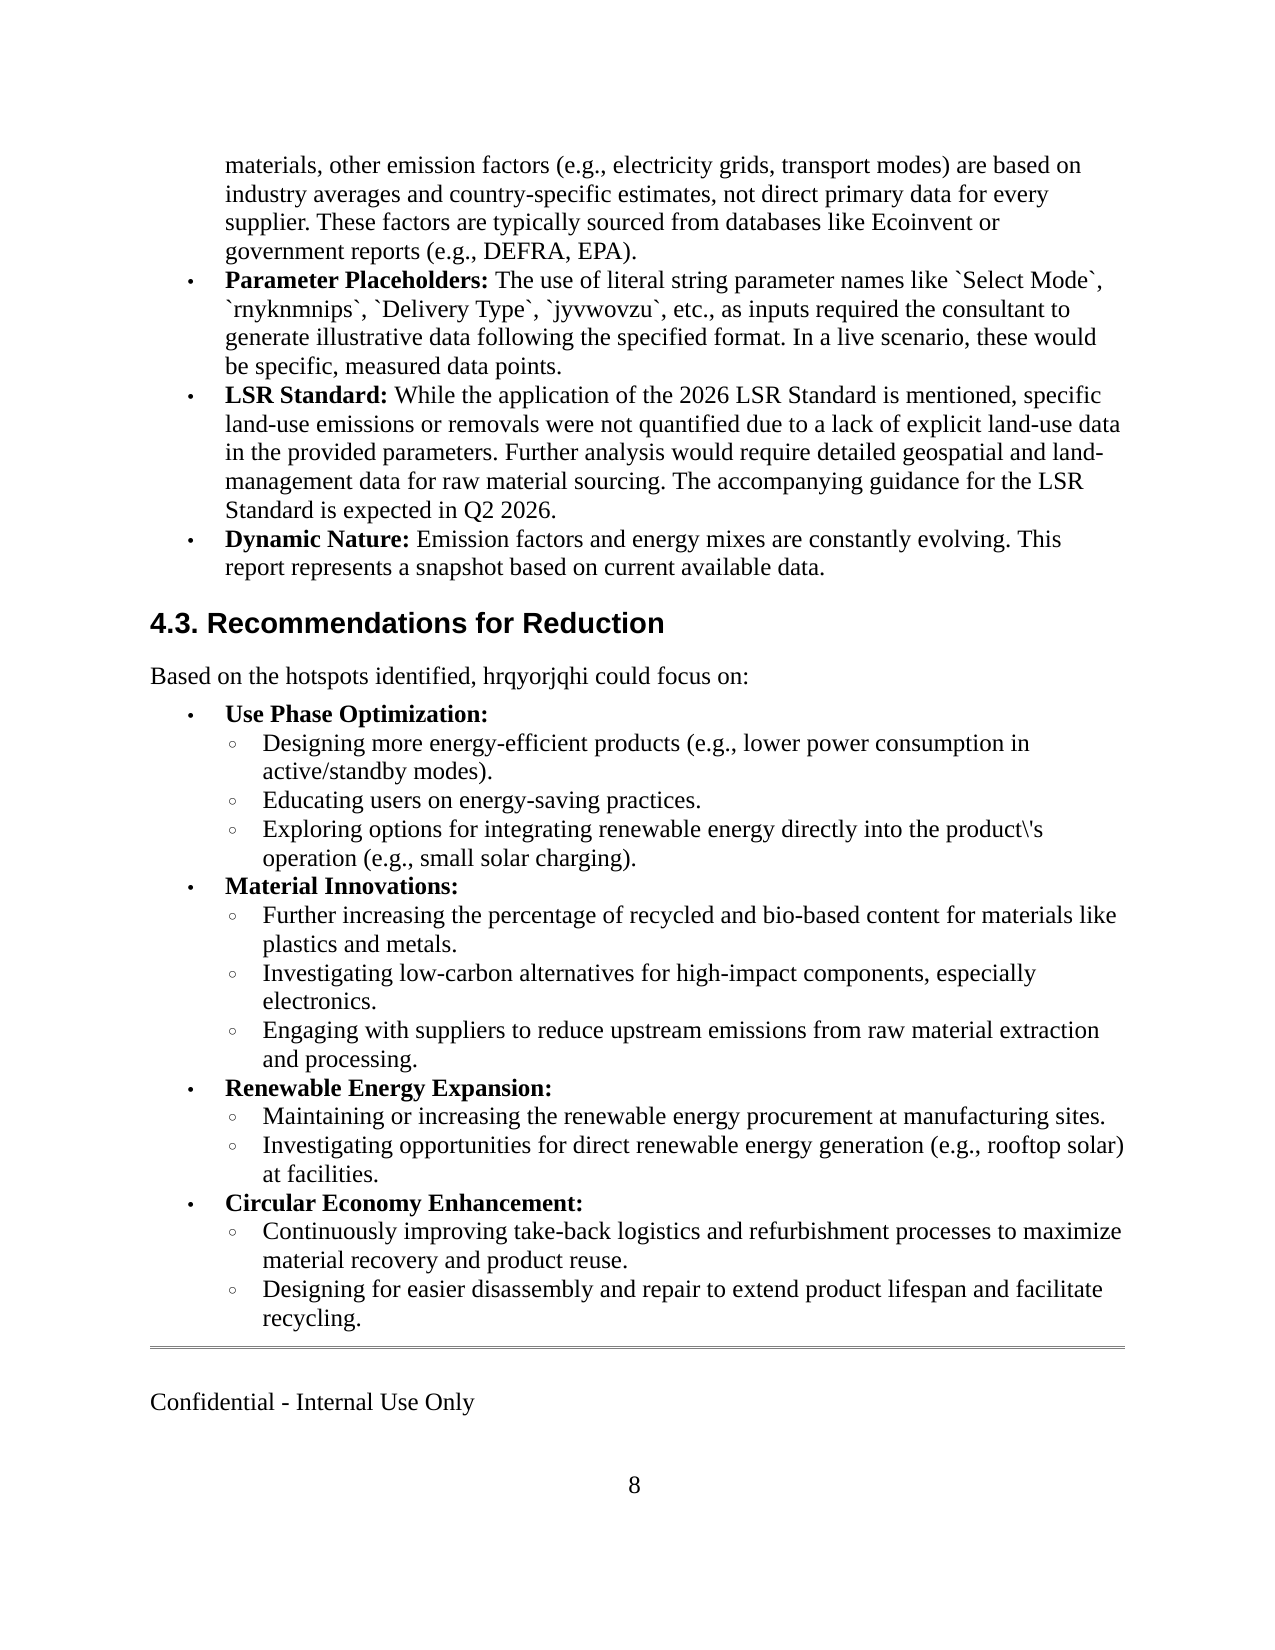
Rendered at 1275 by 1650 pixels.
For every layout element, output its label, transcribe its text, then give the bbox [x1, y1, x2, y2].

list Further increasing the percentage of recycled and bio-based content for materials like plastics and metals. [225, 900, 1125, 958]
list Dynamic Nature: Emission factors and energy mixes are constantly evolving. This report represents a snapshot based on current available data. [187, 524, 1125, 581]
list Parameter Placeholders: The use of literal string parameter names like `Select Mode`, `rnyknmnips`, `Delivery Type`, `jyvwovzu`, etc., as inputs required the consultant to generate illustrative data following the specified format. In a live scenario, these would be specific, measured data points. [187, 265, 1125, 380]
list Use Phase Optimization: [187, 699, 1125, 728]
list Investigating opportunities for direct renewable energy generation (e.g., rooftop solar) at facilities. [225, 1130, 1125, 1188]
list Renewable Energy Expansion: [187, 1073, 1125, 1101]
list Educating users on energy-saving practices. [225, 785, 1125, 814]
list LSR Standard: While the application of the 2026 LSR Standard is mentioned, specific land-use emissions or removals were not quantified due to a lack of explicit land-use data in the provided parameters. Further analysis would require detailed geospatial and land-management data for raw material sourcing. The accompanying guidance for the LSR Standard is expected in Q2 2026. [187, 380, 1125, 524]
subtitle 4.3. Recommendations for Reduction [150, 606, 1125, 640]
list Investigating low-carbon alternatives for high-impact components, especially electronics. [225, 958, 1125, 1015]
list Engaging with suppliers to reduce upstream emissions from raw material extraction and processing. [225, 1015, 1125, 1073]
list materials, other emission factors (e.g., electricity grids, transport modes) are based on industry averages and country-specific estimates, not direct primary data for every supplier. These factors are typically sourced from databases like Ecoinvent or government reports (e.g., DEFRA, EPA). [187, 150, 1125, 265]
list Material Innovations: [187, 871, 1125, 900]
list Maintaining or increasing the renewable energy procurement at manufacturing sites. [225, 1101, 1125, 1130]
text Confidential - Internal Use Only [150, 1387, 1125, 1415]
text Based on the hotspots identified, hrqyorjqhi could focus on: [150, 661, 1125, 690]
list Designing more energy-efficient products (e.g., lower power consumption in active/standby modes). [225, 728, 1125, 785]
list Designing for easier disassembly and repair to extend product lifespan and facilitate recycling. [225, 1274, 1125, 1331]
list Continuously improving take-back logistics and refurbishment processes to maximize material recovery and product reuse. [225, 1216, 1125, 1274]
list Circular Economy Enhancement: [187, 1188, 1125, 1216]
list Exploring options for integrating renewable energy directly into the product\'s operation (e.g., small solar charging). [225, 814, 1125, 871]
